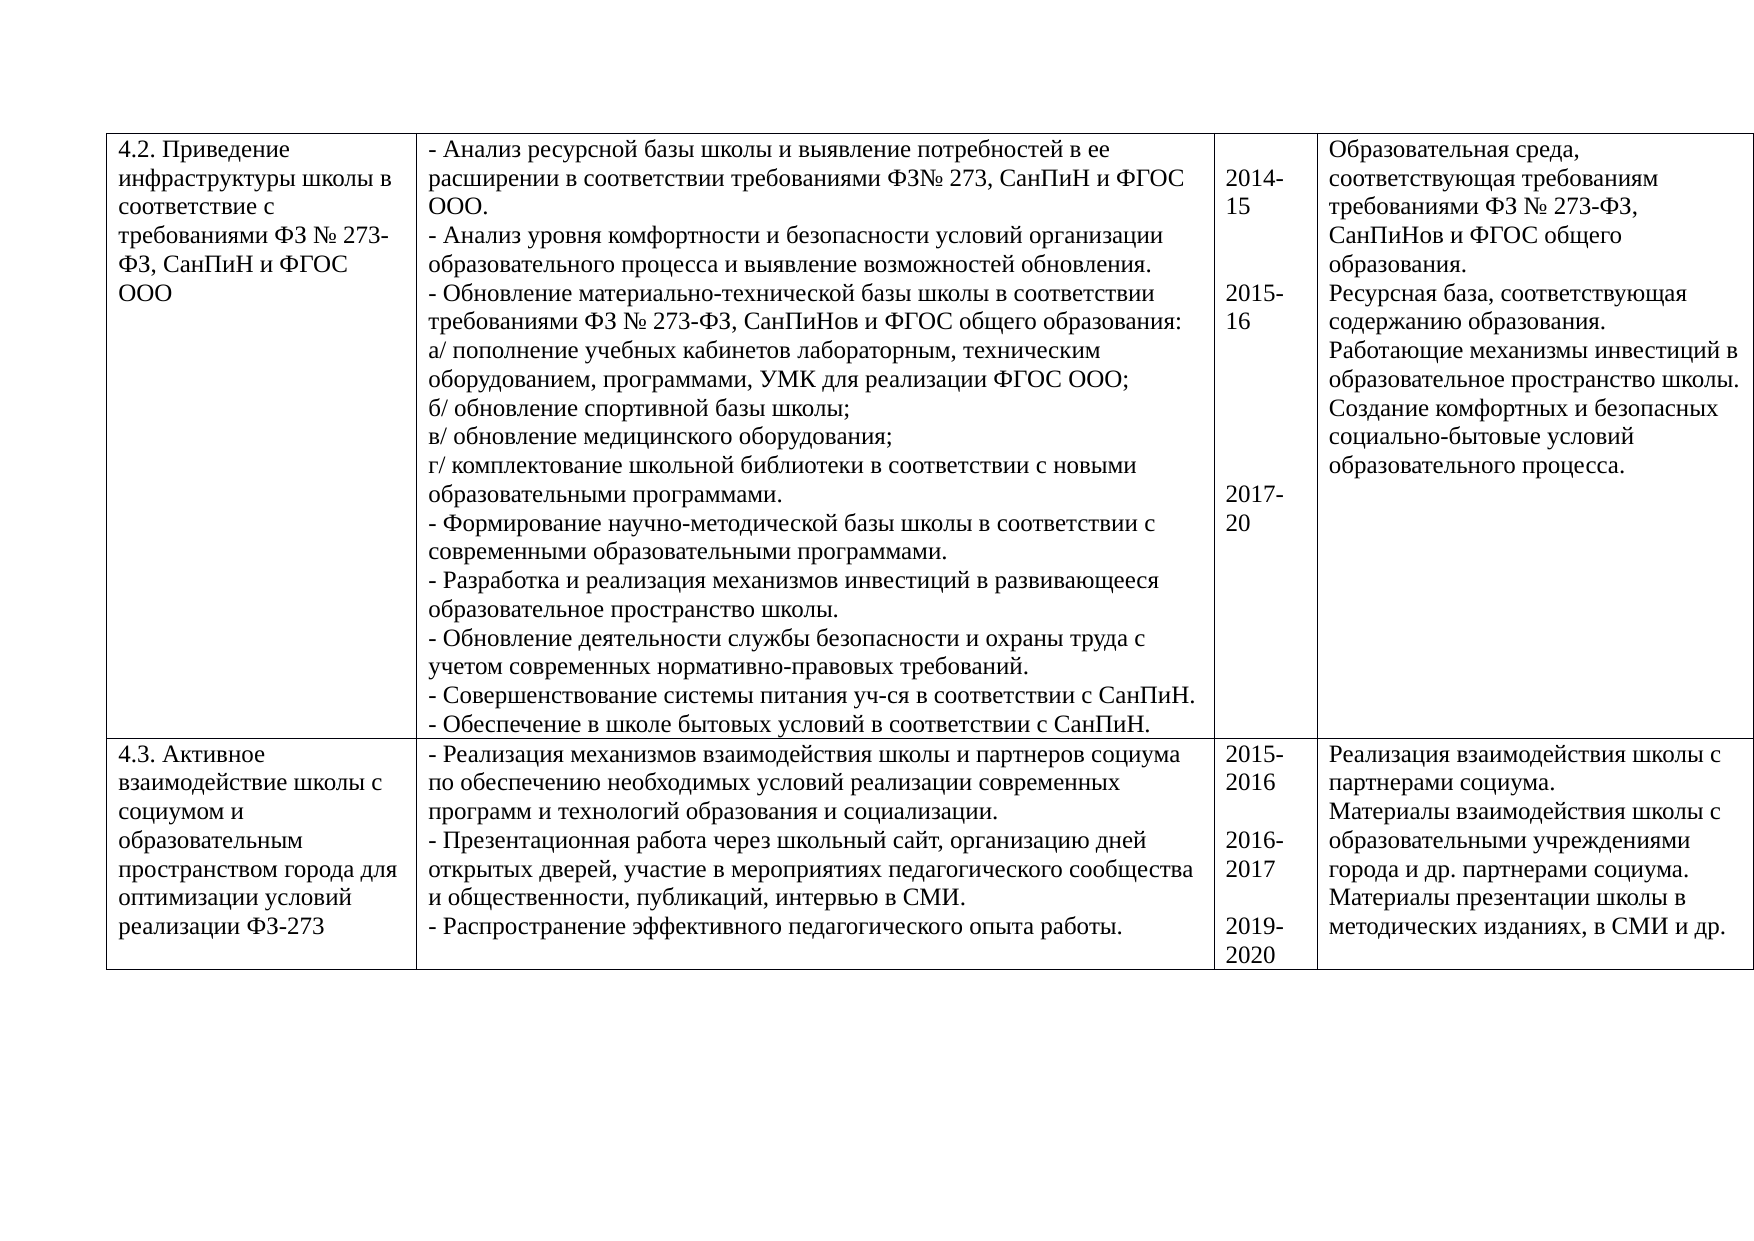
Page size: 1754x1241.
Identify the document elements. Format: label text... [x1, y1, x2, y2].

table_cell 2014-15 2015-16 2017-20 [1215, 134, 1317, 738]
table_cell - Анализ ресурсной базы школы и выявление потребностей в ее расширении в соответствии требованиями ФЗ№ 273, СанПиН и ФГОС ООО. - Анализ уровня комфортности и безопасности условий организации образовательного процесса и выявление возможностей обновления. - Обновление материально-технической базы школы в соответствии требованиями ФЗ № 273-ФЗ, СанПиНов и ФГОС общего образования: а/ пополнение учебных кабинетов лабораторным, техническим оборудованием, программами, УМК для реализации ФГОС ООО; б/ обновление спортивной базы школы; в/ обновление медицинского оборудования; г/ комплектование школьной библиотеки в соответствии с новыми образовательными программами. - Формирование научно-методической базы школы в соответствии с современными образовательными программами. - Разработка и реализация механизмов инвестиций в развивающееся образовательное пространство школы. - Обновление деятельности службы безопасности и охраны труда с учетом современных нормативно-правовых требований. - Совершенствование системы питания уч-ся в соответствии с СанПиН. - Обеспечение в школе бытовых условий в соответствии с СанПиН. [417, 134, 1214, 738]
table_cell - Реализация механизмов взаимодействия школы и партнеров социума по обеспечению необходимых условий реализации современных программ и технологий образования и социализации. - Презентационная работа через школьный сайт, организацию дней открытых дверей, участие в мероприятиях педагогического сообщества и общественности, публикаций, интервью в СМИ. - Распространение эффективного педагогического опыта работы. [417, 739, 1214, 969]
table_cell 4.2. Приведение инфраструктуры школы в соответствие с требованиями ФЗ № 273-ФЗ, СанПиН и ФГОС ООО [107, 134, 416, 738]
table_cell 2015-2016 2016-2017 2019-2020 [1215, 739, 1317, 969]
table_cell Образовательная среда, соответствующая требованиям требованиями ФЗ № 273-ФЗ, СанПиНов и ФГОС общего образования. Ресурсная база, соответствующая содержанию образования. Работающие механизмы инвестиций в образовательное пространство школы. Создание комфортных и безопасных социально-бытовые условий образовательного процесса. [1318, 134, 1753, 738]
table_cell Реализация взаимодействия школы с партнерами социума. Материалы взаимодействия школы с образовательными учреждениями города и др. партнерами социума. Материалы презентации школы в методических изданиях, в СМИ и др. [1318, 739, 1753, 969]
table_cell 4.3. Активное взаимодействие школы с социумом и образовательным пространством города для оптимизации условий реализации ФЗ-273 [107, 739, 416, 969]
